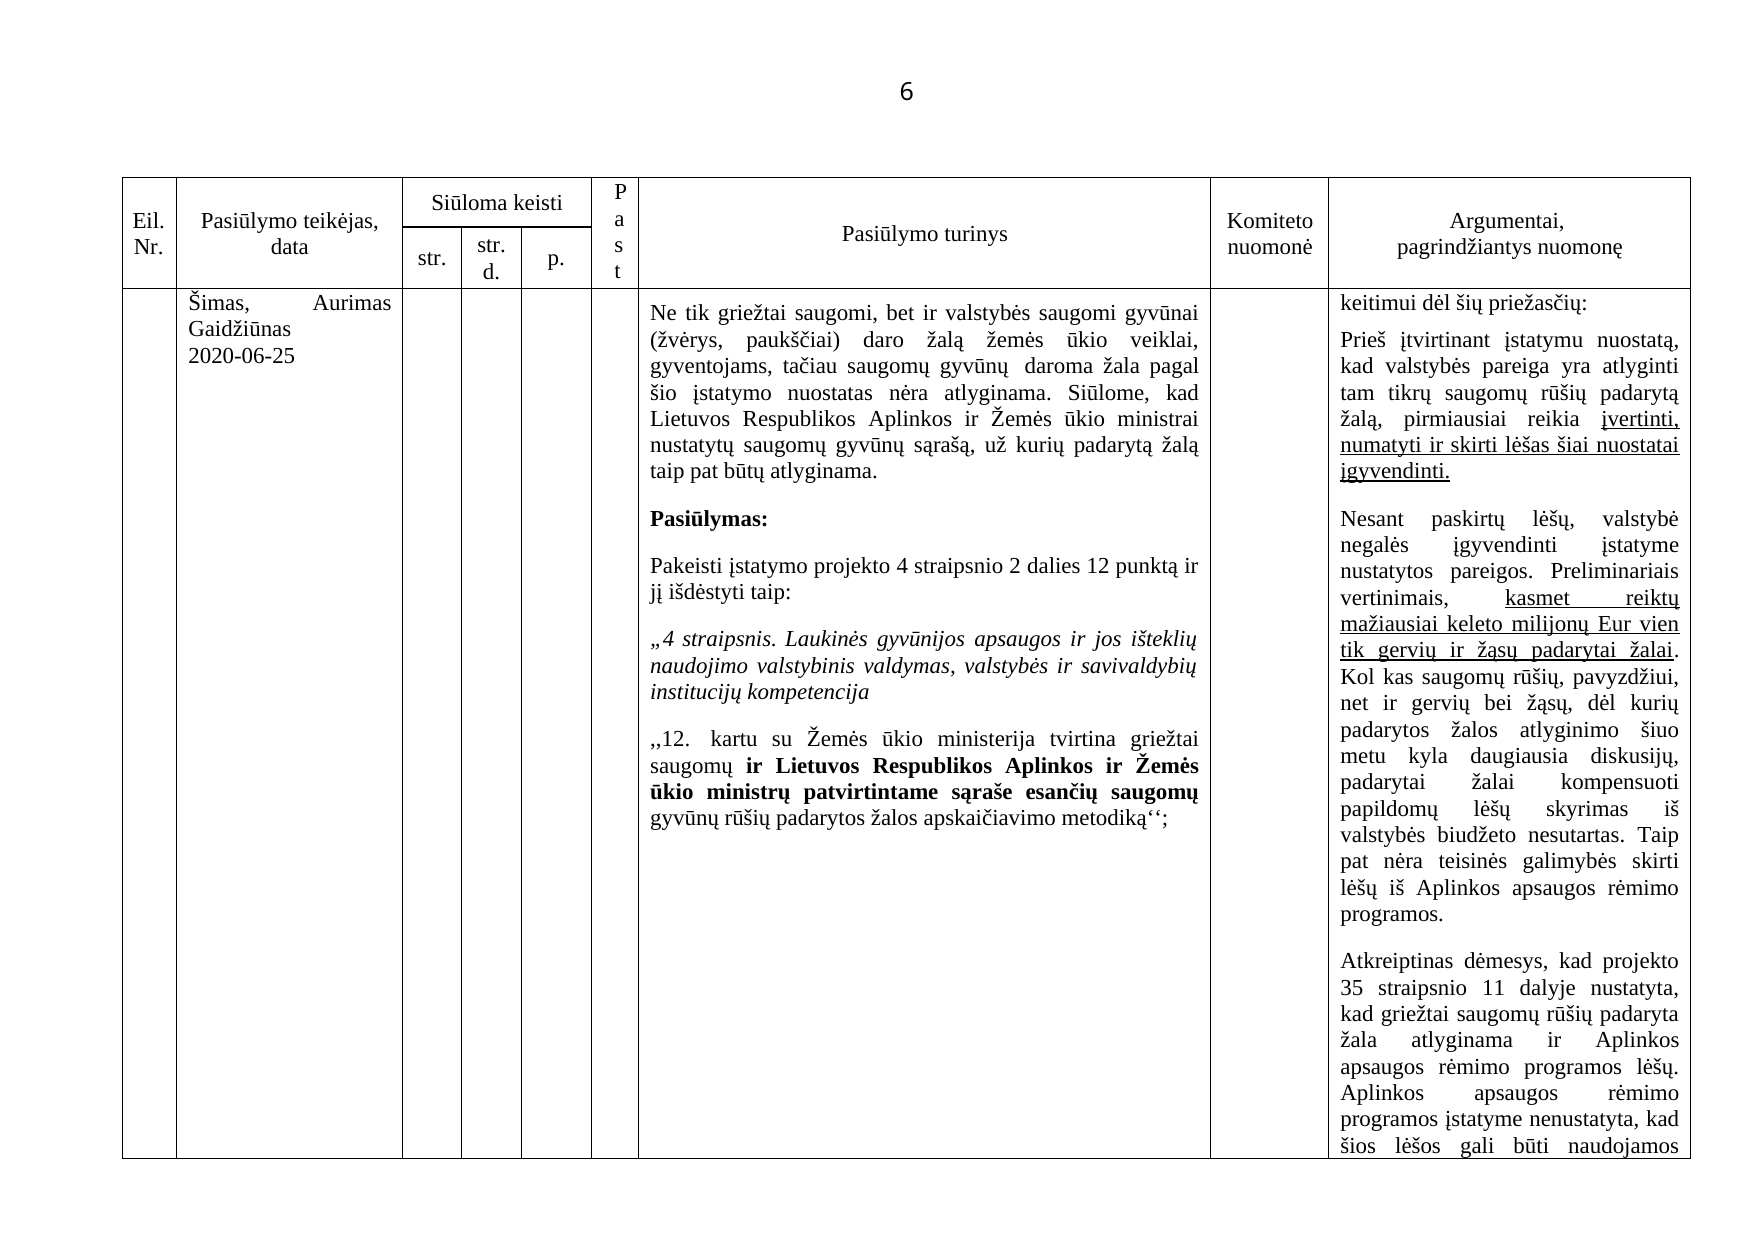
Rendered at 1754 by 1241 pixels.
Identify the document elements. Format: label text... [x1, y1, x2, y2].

table_header Pastabos [592, 178, 638, 288]
table_header Argumentai, pagrindžiantys nuomonę [1329, 178, 1690, 288]
table_cell [592, 289, 638, 1158]
table_cell [462, 289, 521, 1158]
table_cell [1211, 289, 1328, 1158]
table_header Siūloma keisti [403, 178, 591, 226]
table_header Pasiūlymo turinys [639, 178, 1210, 288]
table_cell [403, 289, 461, 1158]
table_cell [123, 289, 176, 1158]
table_header Pasiūlymo teikėjas, data [177, 178, 402, 288]
table_cell p. [522, 228, 591, 288]
table_cell Ne tik griežtai saugomi, bet ir valstybės saugomi gyvūnai (žvėrys, paukščiai) daro žalą žemės ūkio veiklai, gyventojams, tačiau saugomų gyvūnų daroma žala pagal šio įstatymo nuostatas nėra atlyginama. Siūlome, kad Lietuvos Respublikos Aplinkos ir Žemės ūkio ministrai nustatytų saugomų gyvūnų sąrašą, už kurių padarytą žalą taip pat būtų atlyginama. Pasiūlymas: Pakeisti įstatymo projekto 4 straipsnio 2 dalies 12 punktą ir jį išdėstyti taip: „4 straipsnis. Laukinės gyvūnijos apsaugos ir jos išteklių naudojimo valstybinis valdymas, valstybės ir savivaldybių institucijų kompetencija ,,12. kartu su Žemės ūkio ministerija tvirtina griežtai saugomų ir Lietuvos Respublikos Aplinkos ir Žemės ūkio ministrų patvirtintame sąraše esančių saugomų gyvūnų rūšių padarytos žalos apskaičiavimo metodiką‘‘; [639, 289, 1210, 1158]
table_cell str. [403, 228, 461, 288]
table_header Komiteto nuomonė [1211, 178, 1328, 288]
table_cell str. d. [462, 228, 521, 288]
table_cell Šimas, Aurimas Gaidžiūnas 2020-06-25 [177, 289, 402, 1158]
table_cell [522, 289, 591, 1158]
table_header Eil. Nr. [123, 178, 176, 288]
